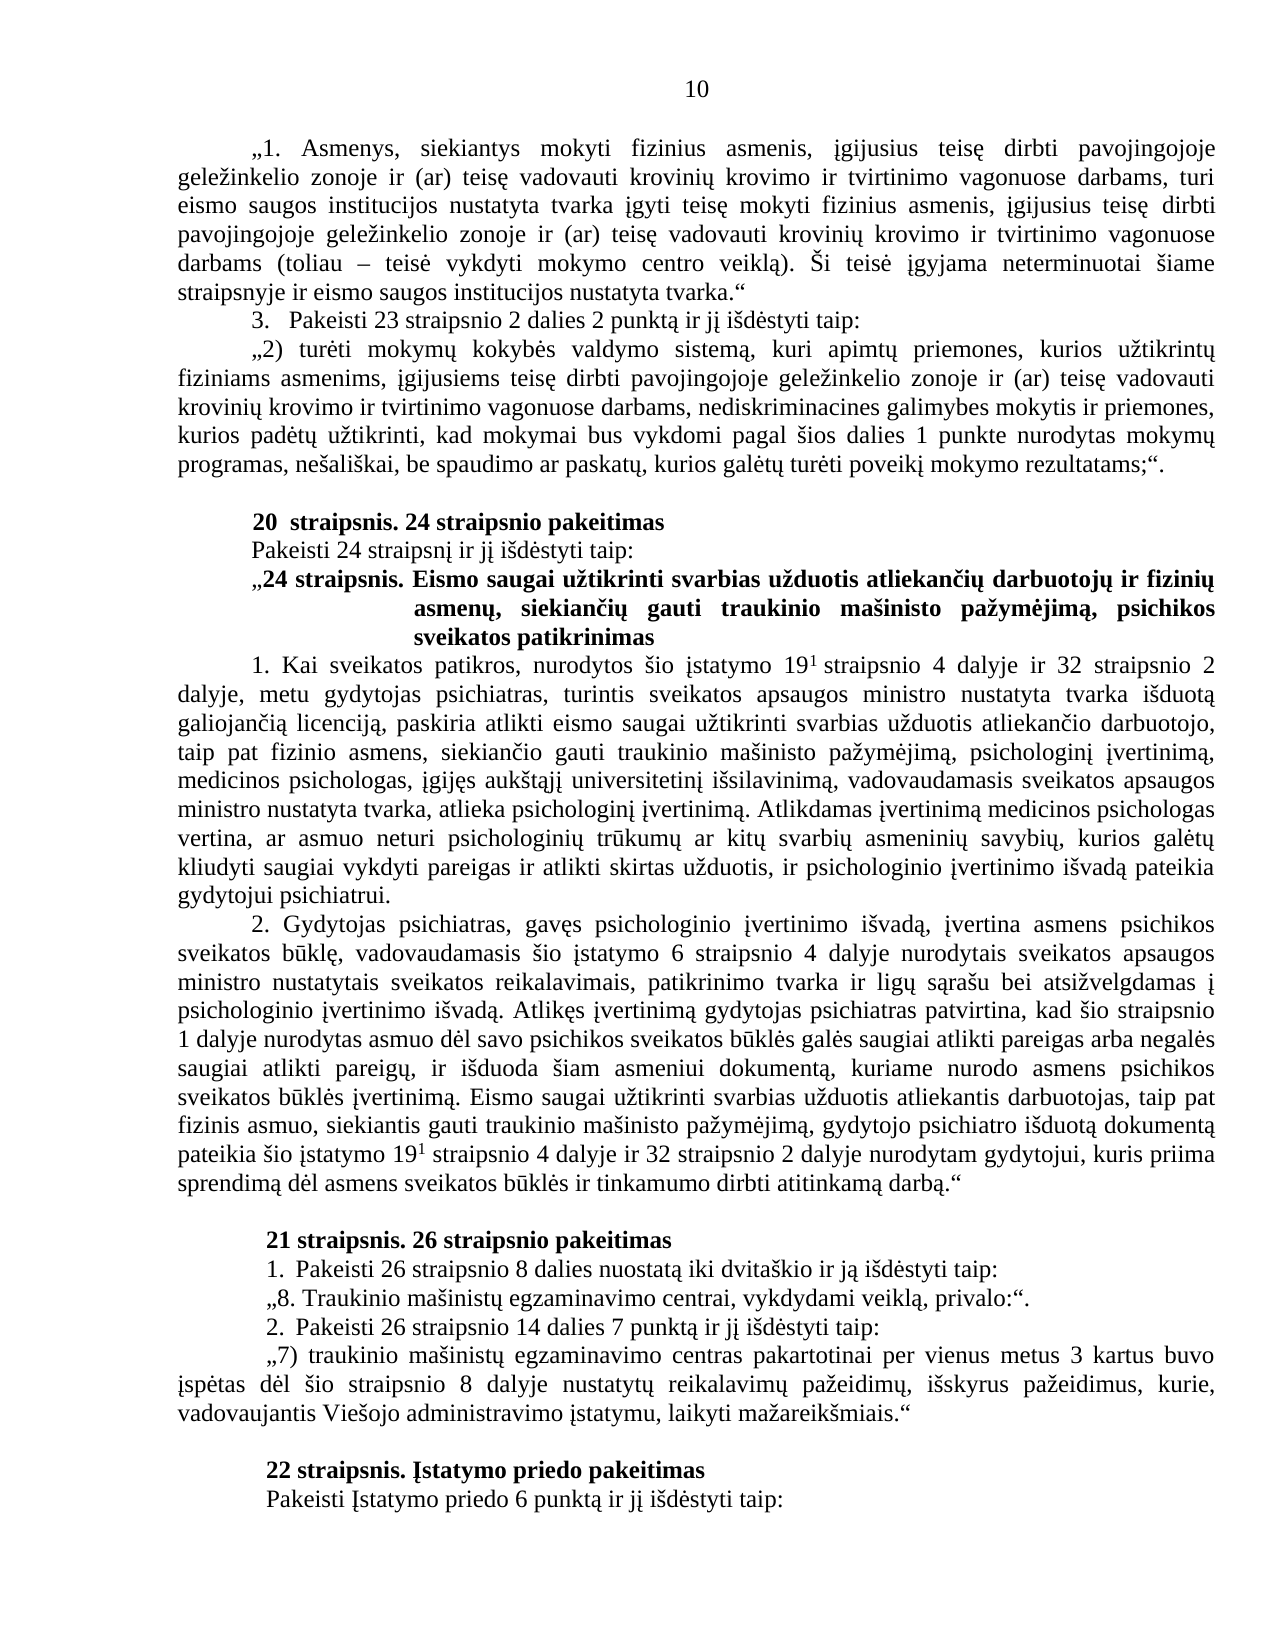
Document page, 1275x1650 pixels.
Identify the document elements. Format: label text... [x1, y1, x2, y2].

text „8. Traukinio mašinistų egzaminavimo centrai, vykdydami veiklą, privalo:“. [177, 1283, 1216, 1312]
text 2. Gydytojas psichiatras, gavęs psichologinio įvertinimo išvadą, įvertina asmens psichikos sveikatos būklę, vadovaudamasis šio įstatymo 6 straipsnio 4 dalyje nurodytais sveikatos apsaugos ministro nustatytais sveikatos reikalavimais, patikrinimo tvarka ir ligų sąrašu bei atsižvelgdamas į psichologinio įvertinimo išvadą. Atlikęs įvertinimą gydytojas psichiatras patvirtina, kad šio straipsnio 1 dalyje nurodytas asmuo dėl savo psichikos sveikatos būklės galės saugiai atlikti pareigas arba negalės saugiai atlikti pareigų, ir išduoda šiam asmeniui dokumentą, kuriame nurodo asmens psichikos sveikatos būklės įvertinimą. Eismo saugai užtikrinti svarbias užduotis atliekantis darbuotojas, taip pat fizinis asmuo, siekiantis gauti traukinio mašinisto pažymėjimą, gydytojo psichiatro išduotą dokumentą pateikia šio įstatymo 191 straipsnio 4 dalyje ir 32 straipsnio 2 dalyje nurodytam gydytojui, kuris priima sprendimą dėl asmens sveikatos būklės ir tinkamumo dirbti atitinkamą darbą.“ [177, 909, 1216, 1197]
text 21 straipsnis. 26 straipsnio pakeitimas [177, 1225, 1216, 1254]
text 2. Pakeisti 26 straipsnio 14 dalies 7 punktą ir jį išdėstyti taip: [266, 1312, 1216, 1340]
text 3. Pakeisti 23 straipsnio 2 dalies 2 punktą ir jį išdėstyti taip: [251, 305, 1216, 334]
text 1. Pakeisti 26 straipsnio 8 dalies nuostatą iki dvitaškio ir ją išdėstyti taip: [266, 1254, 1216, 1283]
text 1. Kai sveikatos patikros, nurodytos šio įstatymo 191 straipsnio 4 dalyje ir 32 straipsnio 2 dalyje, metu gydytojas psichiatras, turintis sveikatos apsaugos ministro nustatyta tvarka išduotą galiojančią licenciją, paskiria atlikti eismo saugai užtikrinti svarbias užduotis atliekančio darbuotojo, taip pat fizinio asmens, siekiančio gauti traukinio mašinisto pažymėjimą, psichologinį įvertinimą, medicinos psichologas, įgijęs aukštąjį universitetinį išsilavinimą, vadovaudamasis sveikatos apsaugos ministro nustatyta tvarka, atlieka psichologinį įvertinimą. Atlikdamas įvertinimą medicinos psichologas vertina, ar asmuo neturi psichologinių trūkumų ar kitų svarbių asmeninių savybių, kurios galėtų kliudyti saugiai vykdyti pareigas ir atlikti skirtas užduotis, ir psichologinio įvertinimo išvadą pateikia gydytojui psichiatrui. [177, 650, 1216, 909]
text „7) traukinio mašinistų egzaminavimo centras pakartotinai per vienus metus 3 kartus buvo įspėtas dėl šio straipsnio 8 dalyje nustatytų reikalavimų pažeidimų, išskyrus pažeidimus, kurie, vadovaujantis Viešojo administravimo įstatymu, laikyti mažareikšmiais.“ [177, 1340, 1216, 1427]
text Pakeisti Įstatymo priedo 6 punktą ir jį išdėstyti taip: [251, 1484, 1216, 1513]
text „24 straipsnis. Eismo saugai užtikrinti svarbias užduotis atliekančių darbuotojų ir fizinių asmenų, siekiančių gauti traukinio mašinisto pažymėjimą, psichikos sveikatos patikrinimas [251, 564, 1216, 650]
text Pakeisti 24 straipsnį ir jį išdėstyti taip: [177, 535, 1216, 564]
text 22 straipsnis. Įstatymo priedo pakeitimas [177, 1455, 1216, 1484]
text „1. Asmenys, siekiantys mokyti fizinius asmenis, įgijusius teisę dirbti pavojingojoje geležinkelio zonoje ir (ar) teisę vadovauti krovinių krovimo ir tvirtinimo vagonuose darbams, turi eismo saugos institucijos nustatyta tvarka įgyti teisę mokyti fizinius asmenis, įgijusius teisę dirbti pavojingojoje geležinkelio zonoje ir (ar) teisę vadovauti krovinių krovimo ir tvirtinimo vagonuose darbams (toliau – teisė vykdyti mokymo centro veiklą). Ši teisė įgyjama neterminuotai šiame straipsnyje ir eismo saugos institucijos nustatyta tvarka.“ [177, 133, 1216, 305]
text „2) turėti mokymų kokybės valdymo sistemą, kuri apimtų priemones, kurios užtikrintų fiziniams asmenims, įgijusiems teisę dirbti pavojingojoje geležinkelio zonoje ir (ar) teisę vadovauti krovinių krovimo ir tvirtinimo vagonuose darbams, nediskriminacines galimybes mokytis ir priemones, kurios padėtų užtikrinti, kad mokymai bus vykdomi pagal šios dalies 1 punkte nurodytas mokymų programas, nešališkai, be spaudimo ar paskatų, kurios galėtų turėti poveikį mokymo rezultatams;“. [177, 334, 1216, 478]
text 20 straipsnis. 24 straipsnio pakeitimas [252, 507, 1216, 535]
